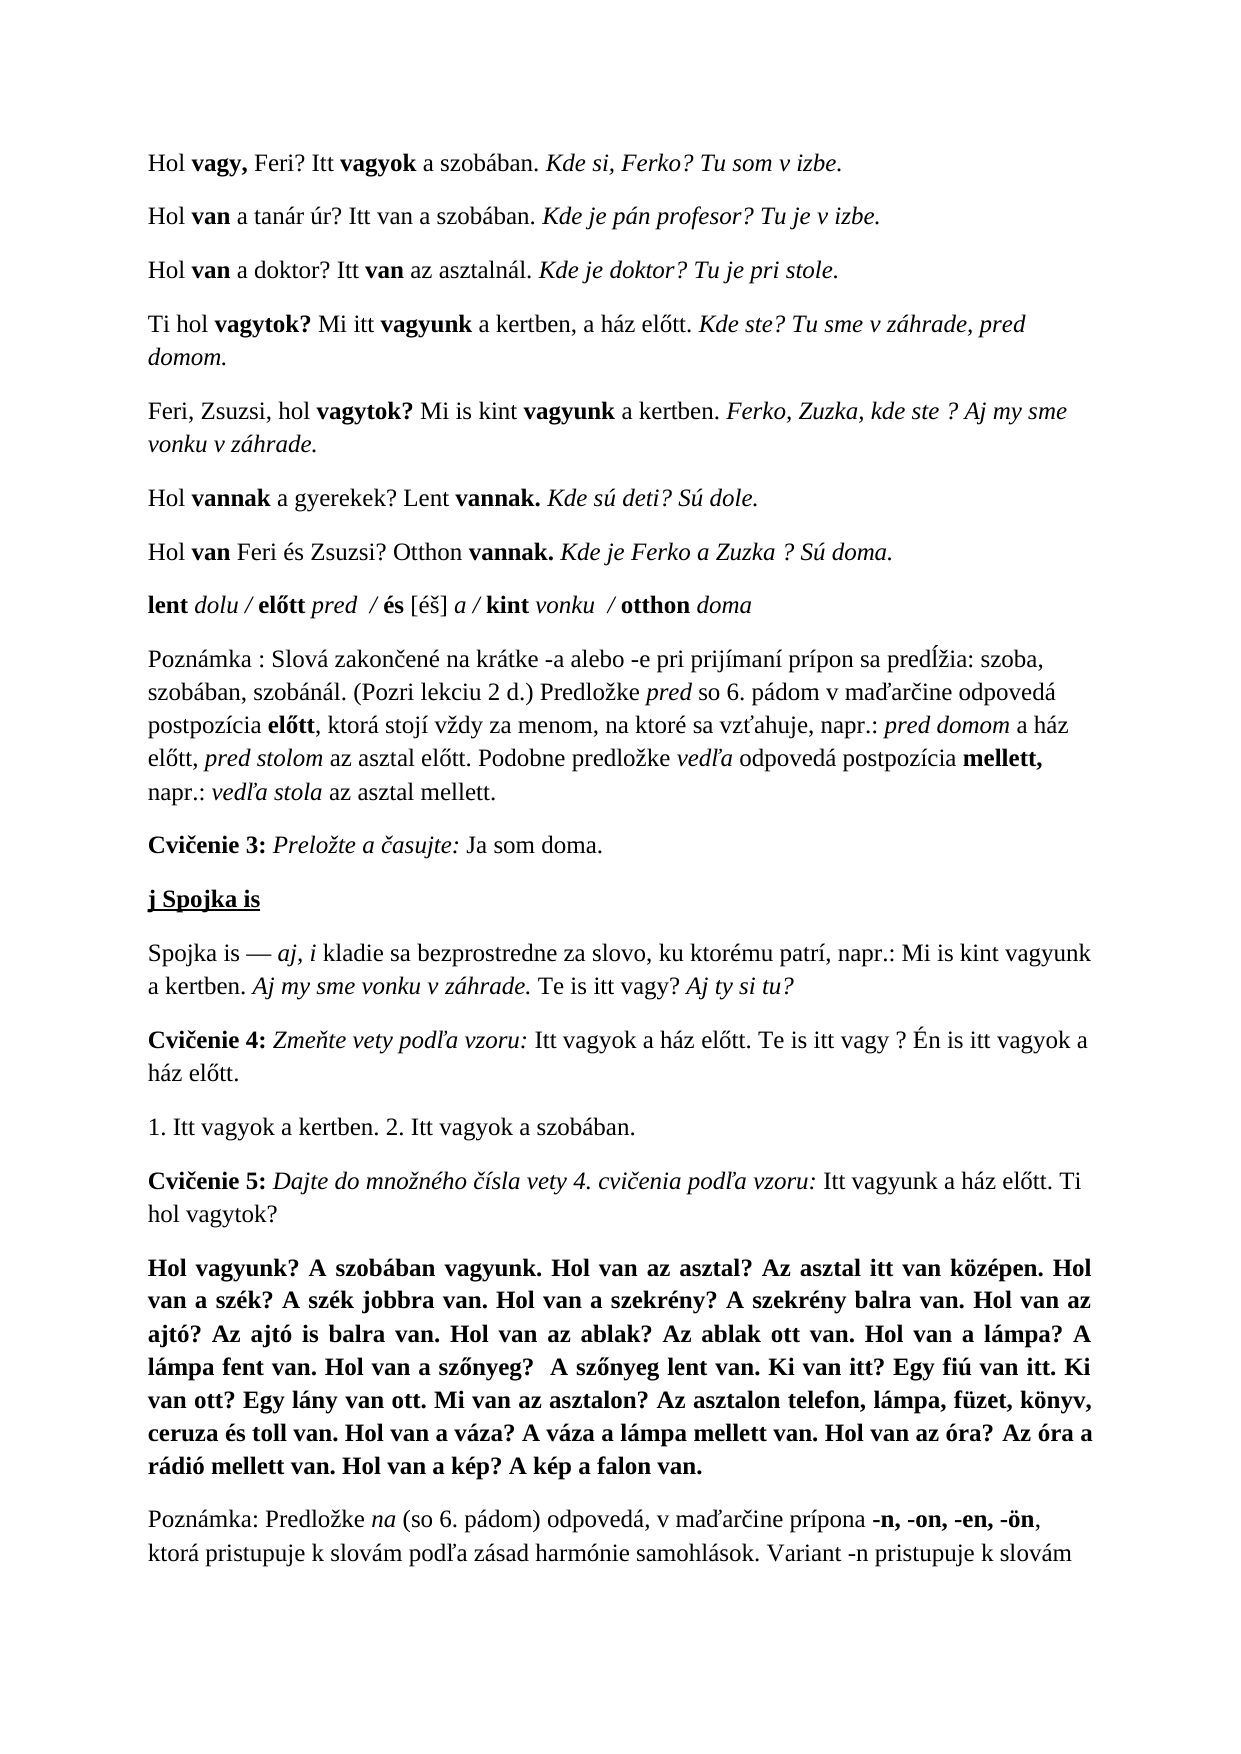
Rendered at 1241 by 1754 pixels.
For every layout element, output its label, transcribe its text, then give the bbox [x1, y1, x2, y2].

text Hol vannak a gyerekek? Lent vannak. Kde sú deti? Sú dole. [148, 483, 1093, 512]
text lent dolu / előtt pred / és [éš] a / kint vonku / otthon doma [148, 591, 1093, 619]
text Spojka is — aj, i kladie sa bezprostredne za slovo, ku ktorému patrí, napr.: Mi is kint vagyunk a kertben. Aj my sme vonku v záhrade. Te is itt vagy? Aj ty si tu? [148, 938, 1093, 1000]
text Ti hol vagytok? Mi itt vagyunk a kertben, a ház előtt. Kde ste? Tu sme v záhrade, pred domom. [148, 309, 1093, 371]
text Hol vagy, Feri? Itt vagyok a szobában. Kde si, Ferko? Tu som v izbe. [148, 148, 1093, 176]
text Hol van Feri és Zsuzsi? Otthon vannak. Kde je Ferko a Zuzka ? Sú doma. [148, 537, 1093, 566]
text j Spojka is [148, 884, 1093, 913]
text Feri, Zsuzsi, hol vagytok? Mi is kint vagyunk a kertben. Ferko, Zuzka, kde ste ? Aj my sme vonku v záhrade. [148, 396, 1093, 458]
text 1. Itt vagyok a kertben. 2. Itt vagyok a szobában. [148, 1112, 1093, 1141]
text Cvičenie 5: Dajte do množného čísla vety 4. cvičenia podľa vzoru: Itt vagyunk a ház előtt. Ti hol vagytok? [148, 1166, 1093, 1227]
text Hol vagyunk? A szobában vagyunk. Hol van az asztal? Az asztal itt van középen. Hol van a szék? A szék jobbra van. Hol van a szekrény? A szekrény balra van. Hol van az ajtó? Az ajtó is balra van. Hol van az ablak? Az ablak ott van. Hol van a lámpa? A lámpa fent van. Hol van a szőnyeg? A szőnyeg lent van. Ki van itt? Egy fiú van itt. Ki van ott? Egy lány van ott. Mi van az asztalon? Az asztalon telefon, lámpa, füzet, könyv, ceruza és toll van. Hol van a váza? A váza a lámpa mellett van. Hol van az óra? Az óra a rádió mellett van. Hol van a kép? A kép a falon van. [148, 1253, 1093, 1479]
text Hol van a tanár úr? Itt van a szobában. Kde je pán profesor? Tu je v izbe. [148, 201, 1093, 230]
text Poznámka: Predložke na (so 6. pádom) odpovedá, v maďarčine prípona -n, -on, -en, -ön, ktorá pristupuje k slovám podľa zásad harmónie samohlások. Variant -n pristupuje k slovám [148, 1504, 1093, 1566]
text Poznámka : Slová zakončené na krátke -a alebo -e pri prijímaní prípon sa predĺžia: szoba, szobában, szobánál. (Pozri lekciu 2 d.) Predložke pred so 6. pádom v maďarčine odpovedá postpozícia előtt, ktorá stojí vždy za menom, na ktoré sa vzťahuje, napr.: pred domom a ház előtt, pred stolom az asztal előtt. Podobne predložke vedľa odpovedá postpozícia mellett, napr.: vedľa stola az asztal mellett. [148, 644, 1093, 805]
text Cvičenie 3: Preložte a časujte: Ja som doma. [148, 830, 1093, 859]
text Hol van a doktor? Itt van az asztalnál. Kde je doktor? Tu je pri stole. [148, 255, 1093, 284]
text Cvičenie 4: Zmeňte vety podľa vzoru: Itt vagyok a ház előtt. Te is itt vagy ? Én is itt vagyok a ház előtt. [148, 1025, 1093, 1087]
